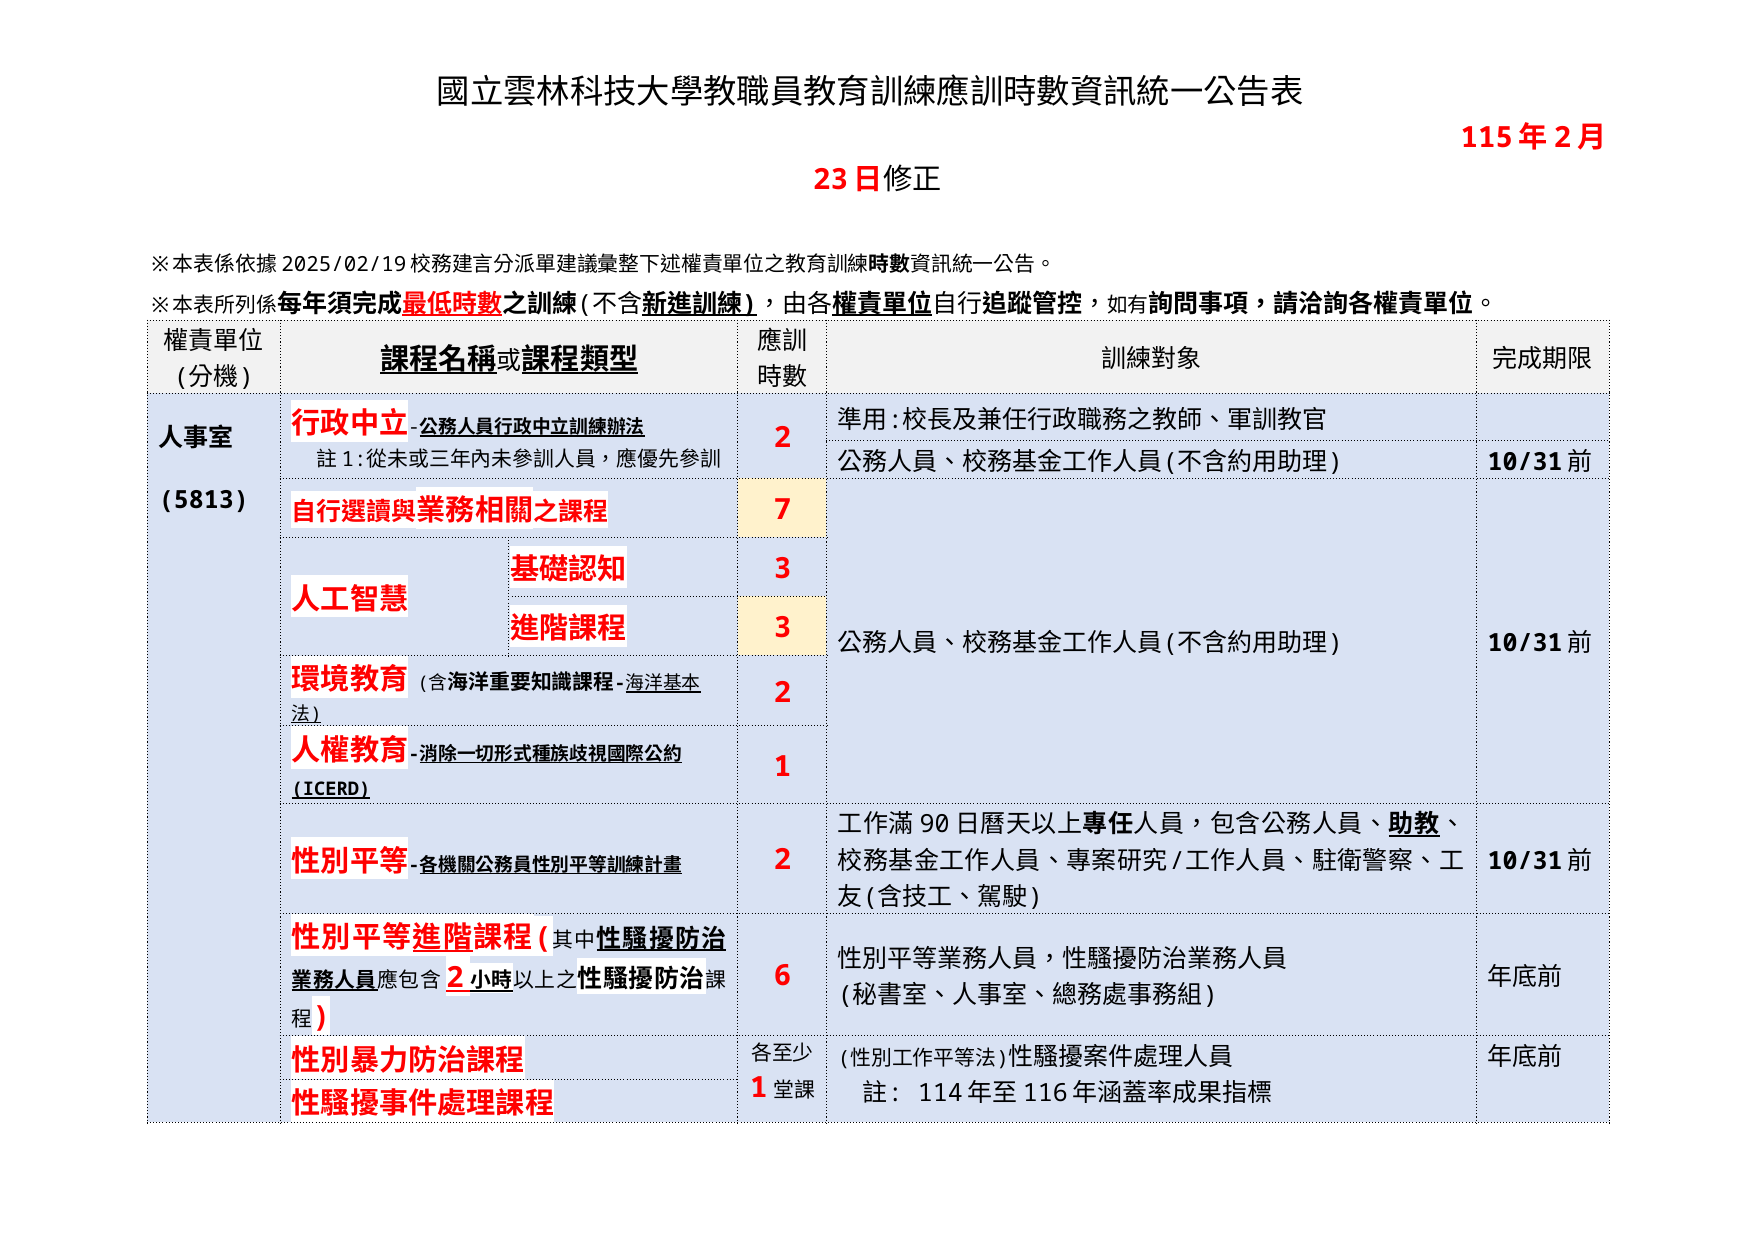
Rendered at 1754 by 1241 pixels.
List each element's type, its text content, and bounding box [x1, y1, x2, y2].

table_cell 人工智慧 [280, 537, 509, 655]
table_cell 年底前 [1476, 913, 1609, 1035]
table_cell 2 [738, 803, 826, 913]
table_header 訓練對象 [826, 320, 1476, 393]
table_header 課程名稱或課程類型 [280, 320, 738, 393]
table_cell 10/31前 [1476, 478, 1609, 803]
table_cell 工作滿90日曆天以上專任人員，包含公務人員、助教、校務基金工作人員、專案研究/工作人員、駐衛警察、工友(含技工、駕駛) [826, 803, 1476, 913]
table_cell 年底前 [1476, 1035, 1609, 1122]
table_cell 性別平等業務人員，性騷擾防治業務人員 (秘書室、人事室、總務處事務組) [826, 913, 1476, 1035]
table_cell 2 [738, 655, 826, 725]
table_cell 2 [738, 393, 826, 478]
table_cell 7 [738, 478, 826, 537]
table_header 權責單位 (分機) [147, 320, 280, 393]
text ※本表所列係每年須完成最低時數之訓練(不含新進訓練)，由各權責單位自行追蹤管控，如有詢問事項，請洽詢各權責單位。 [148, 283, 1606, 319]
table_cell 基礎認知 [509, 537, 738, 596]
table_header 應訓時數 [738, 320, 826, 393]
table_cell 性騷擾事件處理課程 [280, 1079, 738, 1122]
table_header 完成期限 [1476, 320, 1609, 393]
table_cell 人事室 (5813) [147, 393, 280, 1122]
table_cell (性別工作平等法)性騷擾案件處理人員 註: 114年至116年涵蓋率成果指標 [826, 1035, 1476, 1122]
table_cell 公務人員、校務基金工作人員(不含約用助理) [826, 478, 1476, 803]
table_cell 進階課程 [509, 596, 738, 655]
table_cell 3 [738, 596, 826, 655]
table_cell 6 [738, 913, 826, 1035]
table_cell 性別暴力防治課程 [280, 1035, 738, 1079]
table_cell 公務人員、校務基金工作人員(不含約用助理) [826, 440, 1476, 478]
table_cell 性別平等進階課程(其中性騷擾防治業務人員應包含2小時以上之性騷擾防治課程) [280, 913, 738, 1035]
table_cell 10/31前 [1476, 803, 1609, 913]
table_cell 性別平等-各機關公務員性別平等訓練計畫 [280, 803, 738, 913]
table_cell 人權教育-消除一切形式種族歧視國際公約(ICERD) [280, 725, 738, 803]
table_cell 各至少1堂課 [738, 1035, 826, 1122]
table_cell 1 [738, 725, 826, 803]
table_cell [1476, 393, 1609, 440]
table_cell 3 [738, 537, 826, 596]
table_cell 行政中立-公務人員行政中立訓練辦法 註1:從未或三年內未參訓人員，應優先參訓 [280, 393, 738, 478]
table_cell 環境教育 (含海洋重要知識課程-海洋基本法) [280, 655, 738, 725]
table_cell 自行選讀與業務相關之課程 [280, 478, 738, 537]
table_cell 10/31前 [1476, 440, 1609, 478]
text ※本表係依據2025/02/19校務建言分派單建議彙整下述權責單位之教育訓練時數資訊統一公告。 [148, 221, 1606, 283]
table_cell 準用:校長及兼任行政職務之教師、軍訓教官 [826, 393, 1476, 440]
